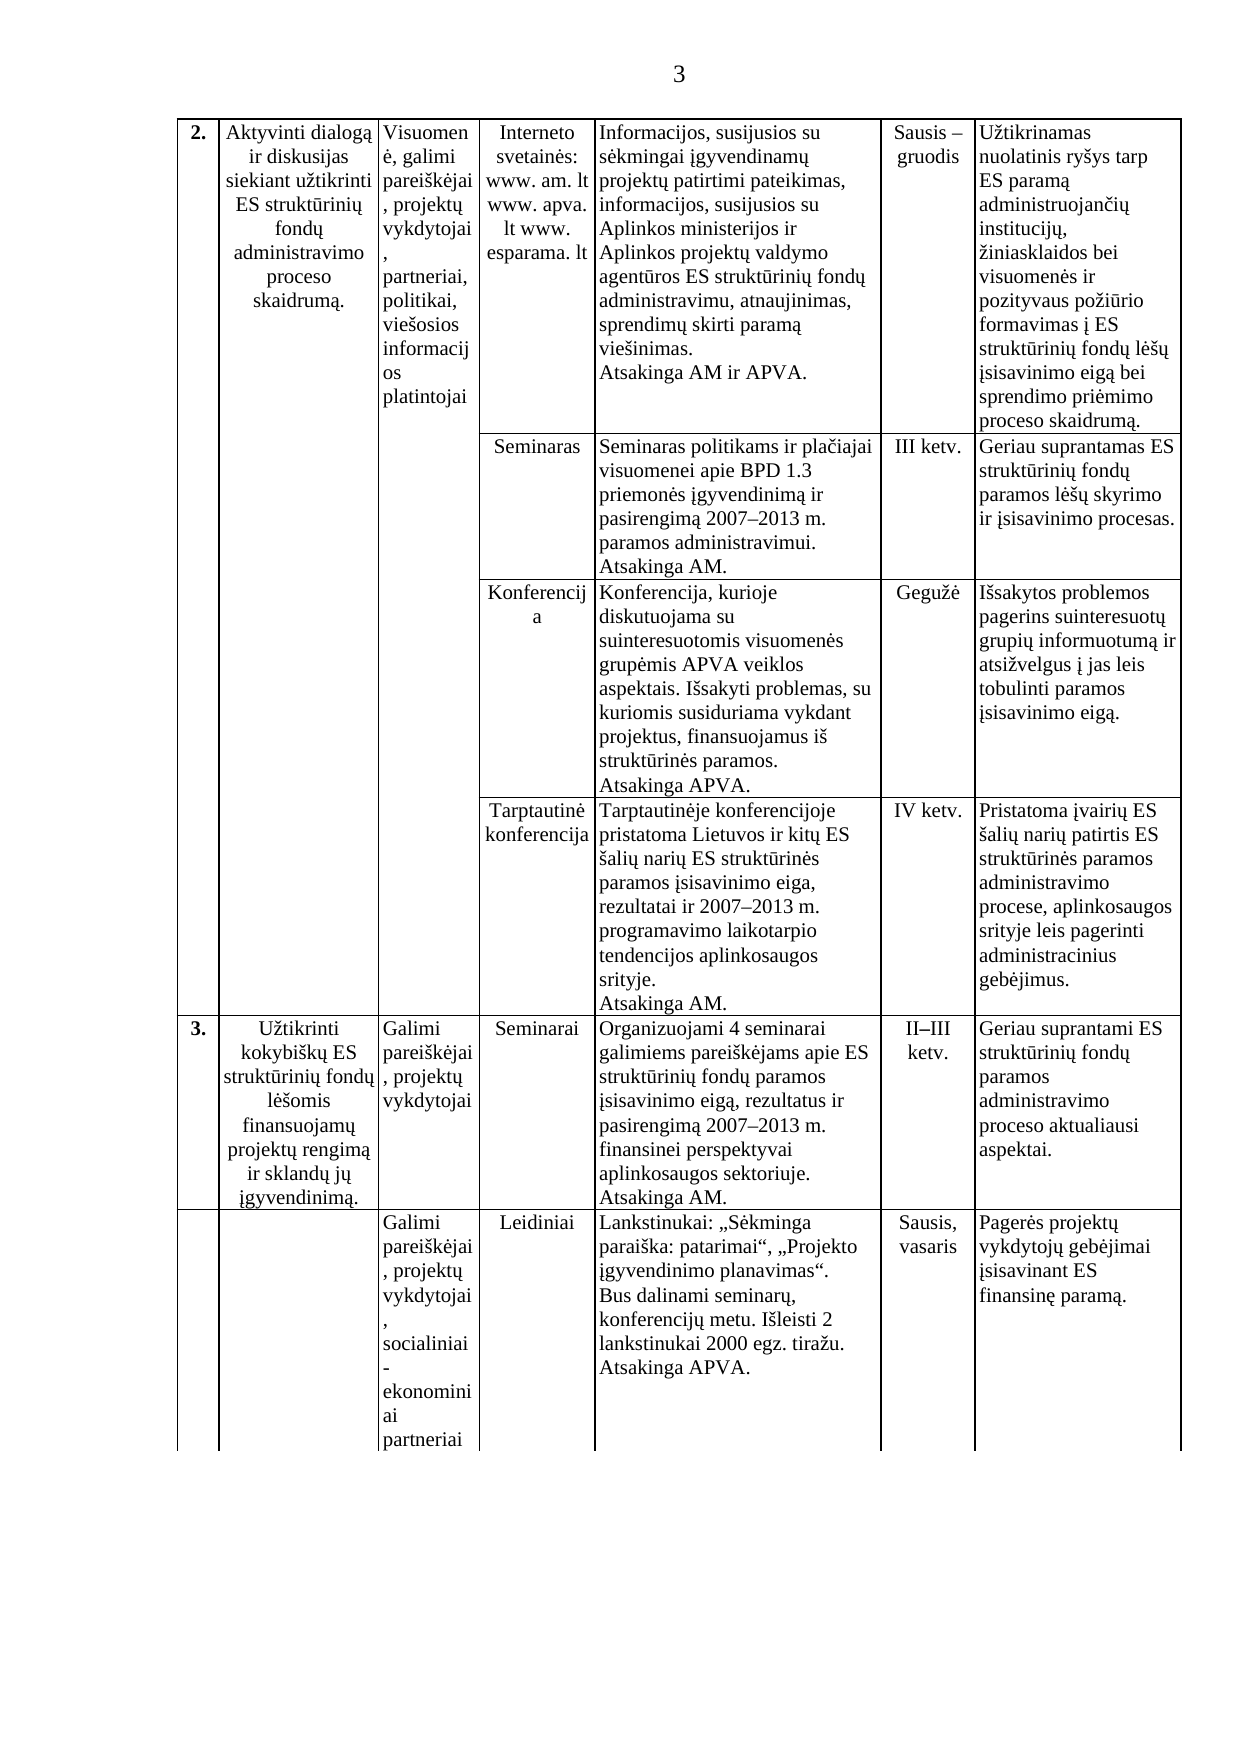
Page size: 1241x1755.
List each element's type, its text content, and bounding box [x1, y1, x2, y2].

table_cell 2. [178, 120, 218, 1015]
table_cell Seminaras [480, 434, 594, 578]
table_cell Lankstinukai: „Sėkminga paraiška: patarimai“, „Projekto įgyvendinimo planavimas“. Bus dalinami seminarų, konferencijų metu. Išleisti 2 lankstinukai 2000 egz. tiražu. Atsakinga APVA. [596, 1210, 880, 1451]
table_cell Seminarai [480, 1016, 594, 1209]
table_cell [178, 1210, 218, 1451]
table_cell Tarptautinė konferencija [480, 798, 594, 1015]
table_cell Geriau suprantami ES struktūrinių fondų paramos administravimo proceso aktualiausi aspektai. [976, 1016, 1180, 1209]
table_cell 3. [178, 1016, 218, 1209]
table_cell Geriau suprantamas ES struktūrinių fondų paramos lėšų skyrimo ir įsisavinimo procesas. [976, 434, 1180, 578]
table_cell Konferencija [480, 580, 594, 797]
table_cell II–III ketv. [882, 1016, 974, 1209]
table_cell [220, 1210, 378, 1451]
table_cell Sausis, vasaris [882, 1210, 974, 1451]
table_cell Išsakytos problemos pagerins suinteresuotų grupių informuotumą ir atsižvelgus į jas leis tobulinti paramos įsisavinimo eigą. [976, 580, 1180, 797]
table_cell Aktyvinti dialogą ir diskusijas siekiant užtikrinti ES struktūrinių fondų administravimo proceso skaidrumą. [220, 120, 378, 1015]
table_cell III ketv. [882, 434, 974, 578]
table_cell Visuomenė, galimi pareiškėjai, projektų vykdytojai, partneriai, politikai, viešosios informacijos platintojai [379, 120, 479, 1015]
table_cell Interneto svetainės: www. am. lt www. apva. lt www. esparama. lt [480, 120, 594, 432]
table_cell Leidiniai [480, 1210, 594, 1451]
table_cell Pristatoma įvairių ES šalių narių patirtis ES struktūrinės paramos administravimo procese, aplinkosaugos srityje leis pagerinti administracinius gebėjimus. [976, 798, 1180, 1015]
table_cell Sausis –gruodis [882, 120, 974, 432]
table_cell Gegužė [882, 580, 974, 797]
table_cell Informacijos, susijusios su sėkmingai įgyvendinamų projektų patirtimi pateikimas, informacijos, susijusios su Aplinkos ministerijos ir Aplinkos projektų valdymo agentūros ES struktūrinių fondų administravimu, atnaujinimas, sprendimų skirti paramą viešinimas. Atsakinga AM ir APVA. [596, 120, 880, 432]
table_cell IV ketv. [882, 798, 974, 1015]
table_cell Galimi pareiškėjai, projektų vykdytojai [379, 1016, 479, 1209]
table_cell Pagerės projektų vykdytojų gebėjimai įsisavinant ES finansinę paramą. [976, 1210, 1180, 1451]
